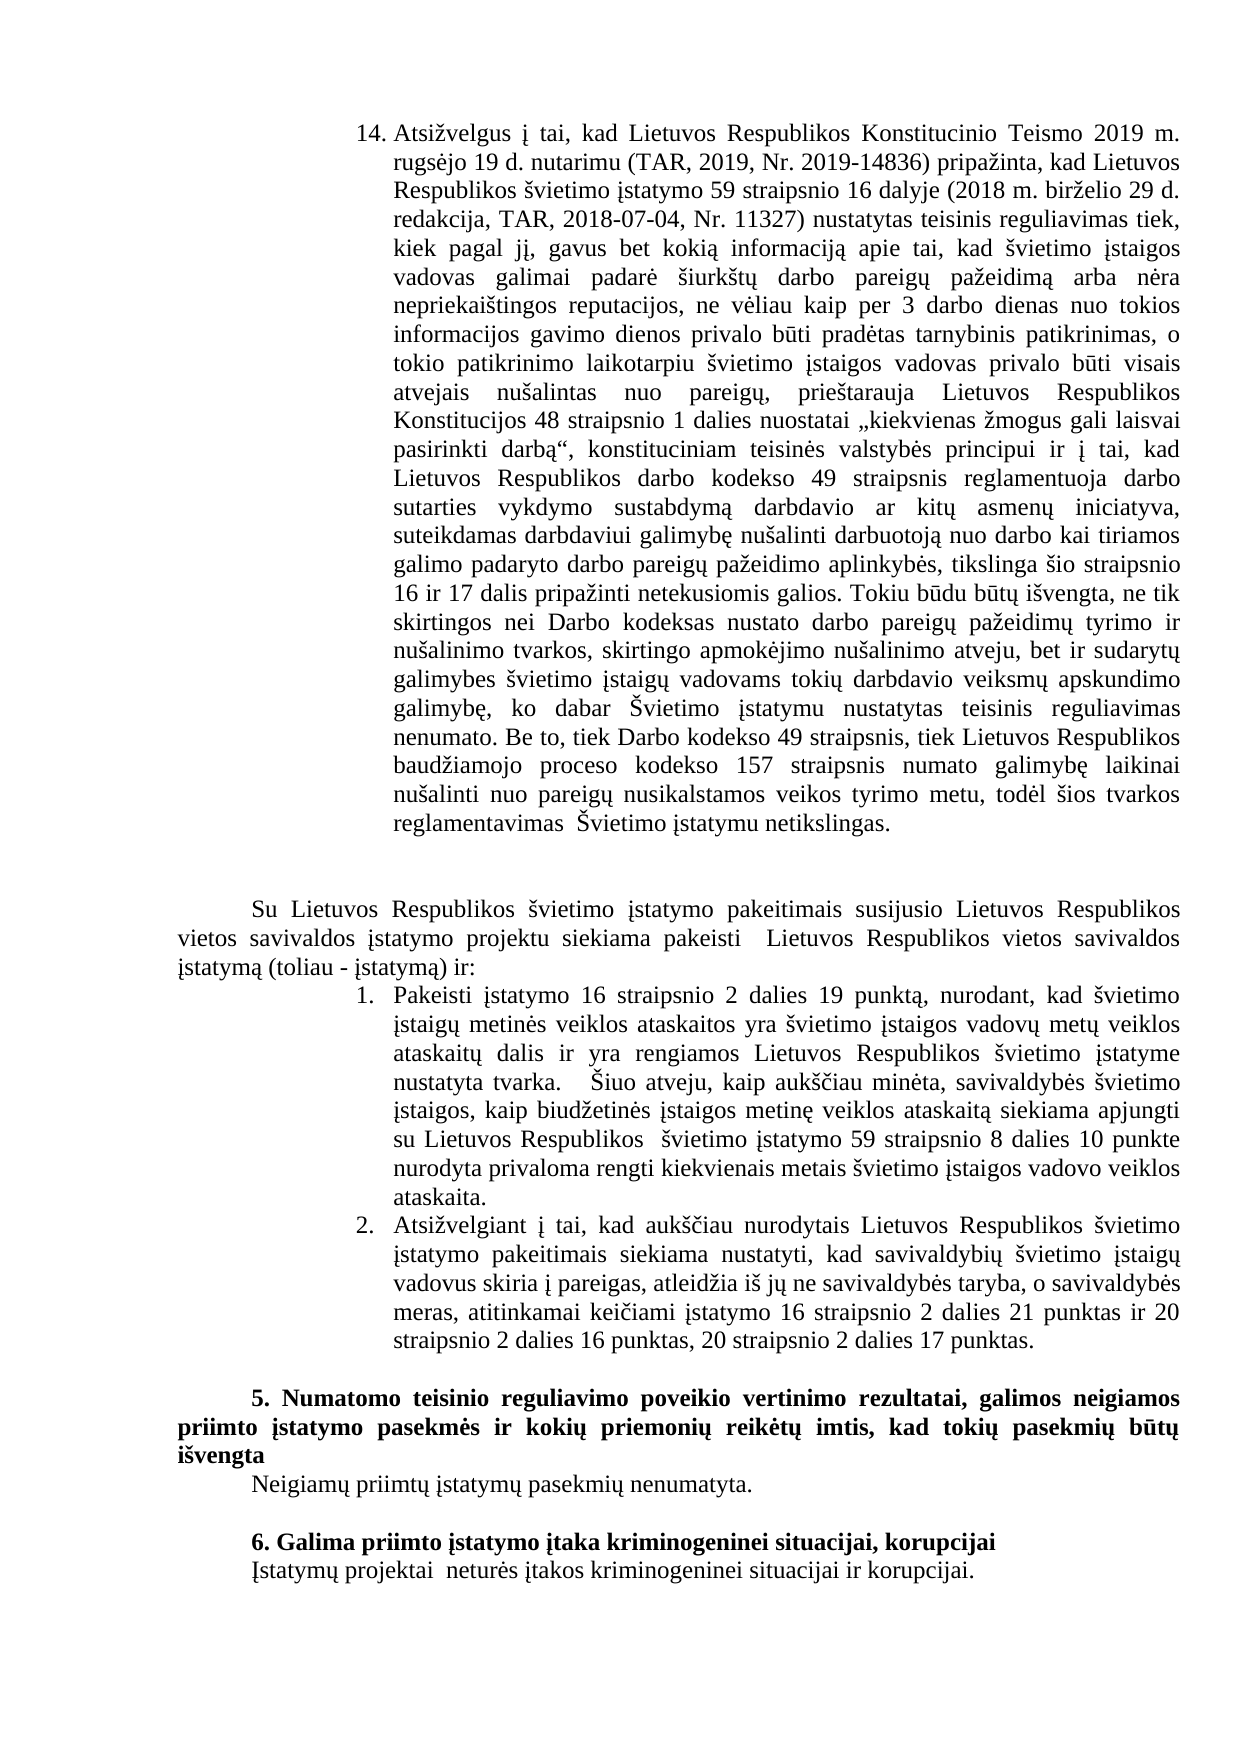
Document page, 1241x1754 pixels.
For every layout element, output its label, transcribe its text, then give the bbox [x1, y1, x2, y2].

text 6. Galima priimto įstatymo įtaka kriminogeninei situacijai, korupcijai [177, 1527, 1181, 1556]
text Su Lietuvos Respublikos švietimo įstatymo pakeitimais susijusio Lietuvos Respublikos vietos savivaldos įstatymo projektu siekiama pakeisti Lietuvos Respublikos vietos savivaldos įstatymą (toliau - įstatymą) ir: [177, 894, 1181, 981]
text Įstatymų projektai neturės įtakos kriminogeninei situacijai ir korupcijai. [177, 1556, 1181, 1584]
text Neigiamų priimtų įstatymų pasekmių nenumatyta. [177, 1469, 1181, 1498]
list Atsižvelgus į tai, kad Lietuvos Respublikos Konstitucinio Teismo 2019 m. rugsėjo 19 d. nutarimu (TAR, 2019, Nr. 2019-14836) pripažinta, kad Lietuvos Respublikos švietimo įstatymo 59 straipsnio 16 dalyje (2018 m. birželio 29 d. redakcija, TAR, 2018-07-04, Nr. 11327) nustatytas teisinis reguliavimas tiek, kiek pagal jį, gavus bet kokią informaciją apie tai, kad švietimo įstaigos vadovas galimai padarė šiurkštų darbo pareigų pažeidimą arba nėra nepriekaištingos reputacijos, ne vėliau kaip per 3 darbo dienas nuo tokios informacijos gavimo dienos privalo būti pradėtas tarnybinis patikrinimas, o tokio patikrinimo laikotarpiu švietimo įstaigos vadovas privalo būti visais atvejais nušalintas nuo pareigų, prieštarauja Lietuvos Respublikos Konstitucijos 48 straipsnio 1 dalies nuostatai „kiekvienas žmogus gali laisvai pasirinkti darbą“, konstituciniam teisinės valstybės principui ir į tai, kad Lietuvos Respublikos darbo kodekso 49 straipsnis reglamentuoja darbo sutarties vykdymo sustabdymą darbdavio ar kitų asmenų iniciatyva, suteikdamas darbdaviui galimybę nušalinti darbuotoją nuo darbo kai tiriamos galimo padaryto darbo pareigų pažeidimo aplinkybės, tikslinga šio straipsnio 16 ir 17 dalis pripažinti netekusiomis galios. Tokiu būdu būtų išvengta, ne tik skirtingos nei Darbo kodeksas nustato darbo pareigų pažeidimų tyrimo ir nušalinimo tvarkos, skirtingo apmokėjimo nušalinimo atveju, bet ir sudarytų galimybes švietimo įstaigų vadovams tokių darbdavio veiksmų apskundimo galimybę, ko dabar Švietimo įstatymu nustatytas teisinis reguliavimas nenumato. Be to, tiek Darbo kodekso 49 straipsnis, tiek Lietuvos Respublikos baudžiamojo proceso kodekso 157 straipsnis numato galimybę laikinai nušalinti nuo pareigų nusikalstamos veikos tyrimo metu, todėl šios tvarkos reglamentavimas Švietimo įstatymu netikslingas. [356, 118, 1181, 837]
text 5. Numatomo teisinio reguliavimo poveikio vertinimo rezultatai, galimos neigiamos priimto įstatymo pasekmės ir kokių priemonių reikėtų imtis, kad tokių pasekmių būtų išvengta [177, 1383, 1181, 1469]
list Pakeisti įstatymo 16 straipsnio 2 dalies 19 punktą, nurodant, kad švietimo įstaigų metinės veiklos ataskaitos yra švietimo įstaigos vadovų metų veiklos ataskaitų dalis ir yra rengiamos Lietuvos Respublikos švietimo įstatyme nustatyta tvarka. Šiuo atveju, kaip aukščiau minėta, savivaldybės švietimo įstaigos, kaip biudžetinės įstaigos metinę veiklos ataskaitą siekiama apjungti su Lietuvos Respublikos švietimo įstatymo 59 straipsnio 8 dalies 10 punkte nurodyta privaloma rengti kiekvienais metais švietimo įstaigos vadovo veiklos ataskaita. [356, 981, 1181, 1211]
list Atsižvelgiant į tai, kad aukščiau nurodytais Lietuvos Respublikos švietimo įstatymo pakeitimais siekiama nustatyti, kad savivaldybių švietimo įstaigų vadovus skiria į pareigas, atleidžia iš jų ne savivaldybės taryba, o savivaldybės meras, atitinkamai keičiami įstatymo 16 straipsnio 2 dalies 21 punktas ir 20 straipsnio 2 dalies 16 punktas, 20 straipsnio 2 dalies 17 punktas. [356, 1211, 1181, 1354]
